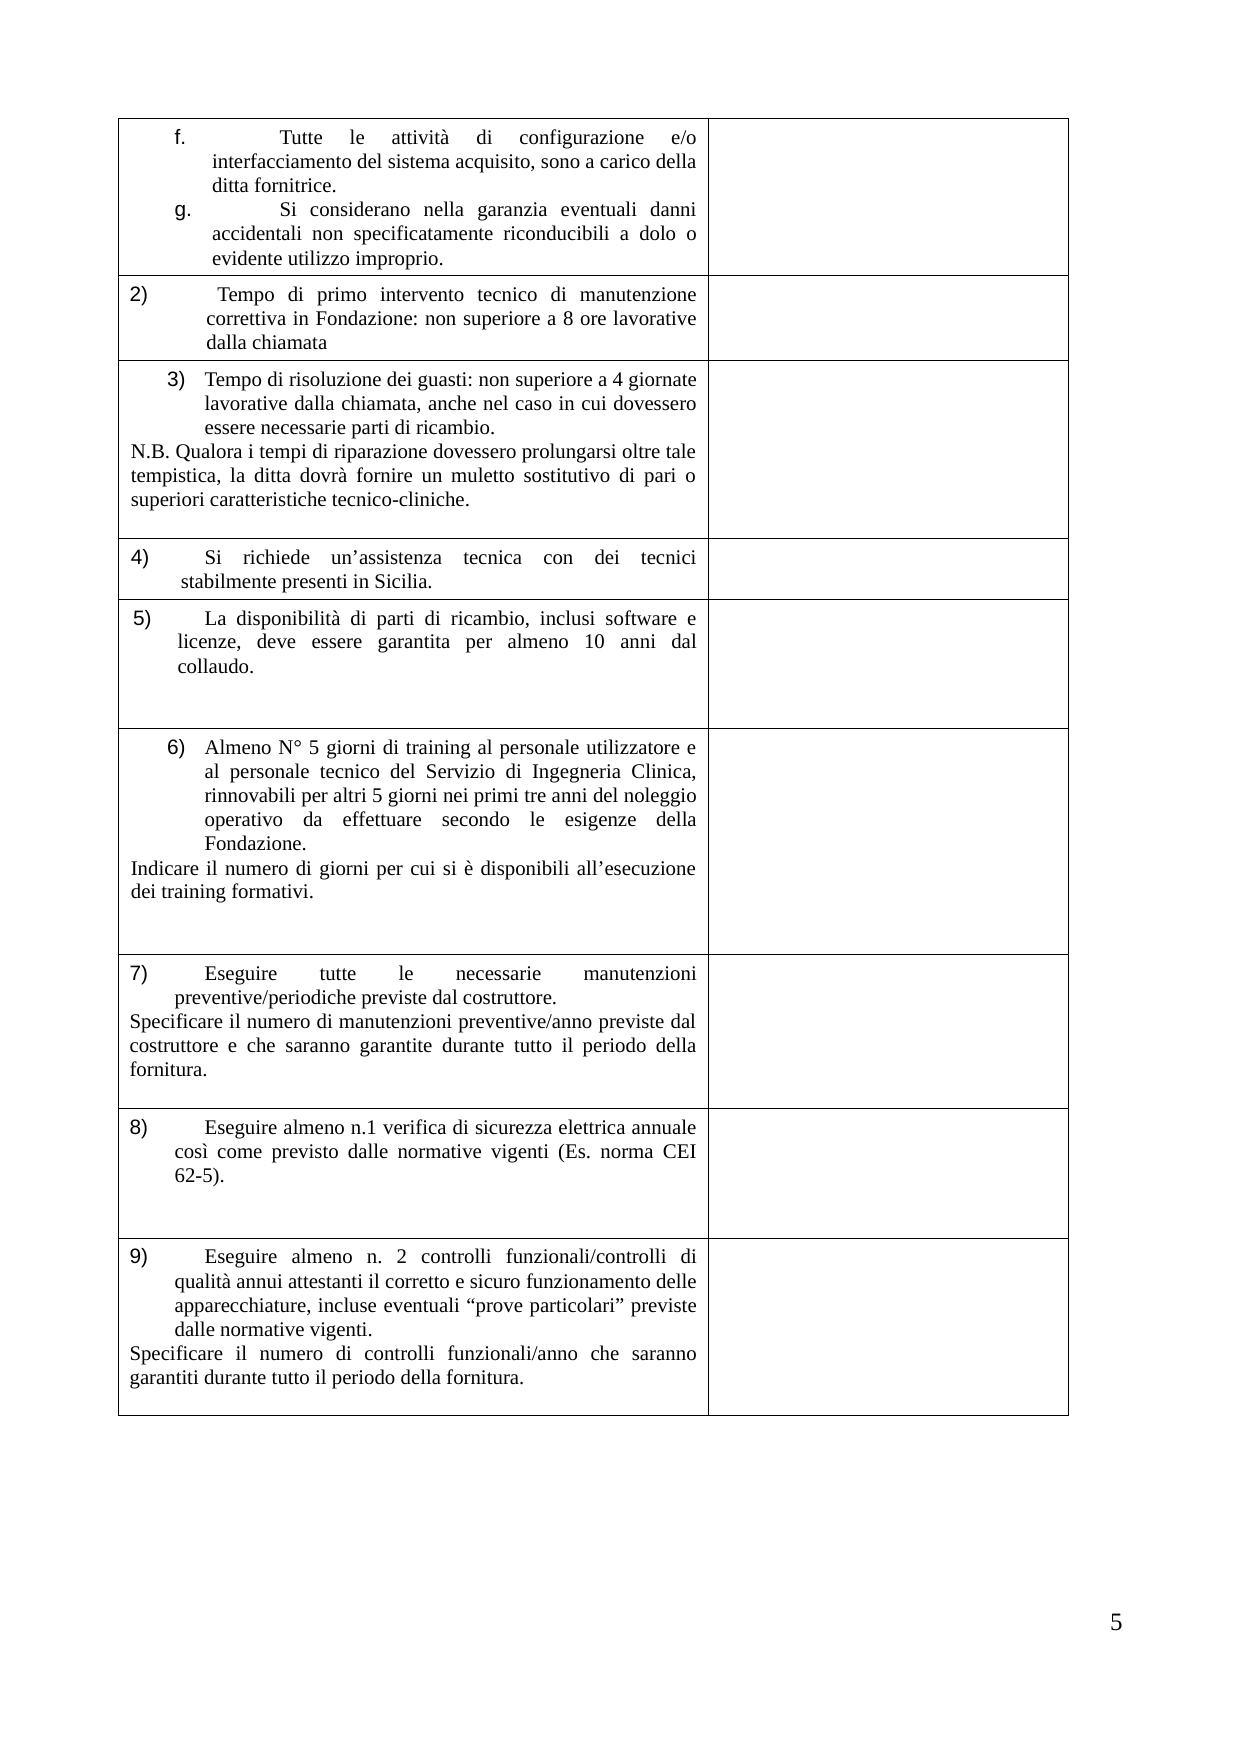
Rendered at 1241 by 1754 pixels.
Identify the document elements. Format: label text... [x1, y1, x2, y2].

table_cell [709, 276, 1068, 360]
table_cell [709, 539, 1068, 598]
table_cell Eseguire tutte le necessarie manutenzioni preventive/periodiche previste dal costruttore. Specificare il numero di manutenzioni preventive/anno previste dal costruttore e che saranno garantite durante tutto il periodo della fornitura. [119, 955, 708, 1108]
table_cell Eseguire almeno n.1 verifica di sicurezza elettrica annuale così come previsto dalle normative vigenti (Es. norma CEI 62-5). [119, 1109, 708, 1238]
table_cell [709, 1239, 1068, 1415]
table_cell Eseguire almeno n. 2 controlli funzionali/controlli di qualità annui attestanti il corretto e sicuro funzionamento delle apparecchiature, incluse eventuali “prove particolari” previste dalle normative vigenti. Specificare il numero di controlli funzionali/anno che saranno garantiti durante tutto il periodo della fornitura. [119, 1239, 708, 1415]
table_cell [709, 1109, 1068, 1238]
table_cell [709, 729, 1068, 954]
table_cell [709, 119, 1068, 275]
table_cell [709, 361, 1068, 538]
table_cell Si richiede un’assistenza tecnica con dei tecnici stabilmente presenti in Sicilia. [119, 539, 708, 598]
table_cell [709, 955, 1068, 1108]
table_cell [709, 600, 1068, 728]
table_cell Condizioni generali di assistenza tecnica Si considerano comprese nella garanzia tutte le attività di manutenzione, periodiche e su chiamata: manutenzione correttiva, manutenzione preventiva, verifiche di sicurezza, controlli funzionali, controlli di qualità e tutto quanto necessario a mantenere e garantire il corretto e sicuro funzionamento delle apparecchiature. Si considerano comprese nella garanzia tutte le parti di ricambio senza esclusione alcuna (incluso tubo rx, detettore, sonde, cavi segnali, cavi di alimentazione, bracciali, ecc.) Si considerano comprese nella garanzia e a carico della ditta fornitrice la sostituzione di tutti gli eventuali consumabili legati alla manutenzione delle apparecchiature (es.: eventuali kit di sostituzione periodica, bracciali, cavi di collegamento ecc. batterie, ecc). Si considerano esclusi solo eventuali consumabili monopazienti o monouso. Si considerano incluse nella garanzia tutte le “chiavi” hardware e software di componenti/moduli integrati nel sistema (es.: CD/DVD ecc.). In particolare dovranno essere fornite tutte le procedure necessarie per eseguire eventuale rispristino e configurazione dell’interro sistema. Tutte le attività di configurazione e/o interfacciamento del sistema acquisito, sono a carico della ditta fornitrice. Si considerano nella garanzia eventuali danni accidentali non specificatamente riconducibili a dolo o evidente utilizzo improprio. [119, 119, 708, 275]
table_cell Tempo di primo intervento tecnico di manutenzione correttiva in Fondazione: non superiore a 8 ore lavorative dalla chiamata [119, 276, 708, 360]
table_cell La disponibilità di parti di ricambio, inclusi software e licenze, deve essere garantita per almeno 10 anni dal collaudo. [119, 600, 708, 728]
table_cell Tempo di risoluzione dei guasti: non superiore a 4 giornate lavorative dalla chiamata, anche nel caso in cui dovessero essere necessarie parti di ricambio. N.B. Qualora i tempi di riparazione dovessero prolungarsi oltre tale tempistica, la ditta dovrà fornire un muletto sostitutivo di pari o superiori caratteristiche tecnico-cliniche. [119, 361, 708, 538]
table_cell Almeno N° 5 giorni di training al personale utilizzatore e al personale tecnico del Servizio di Ingegneria Clinica, rinnovabili per altri 5 giorni nei primi tre anni del noleggio operativo da effettuare secondo le esigenze della Fondazione. Indicare il numero di giorni per cui si è disponibili all’esecuzione dei training formativi. [119, 729, 708, 954]
